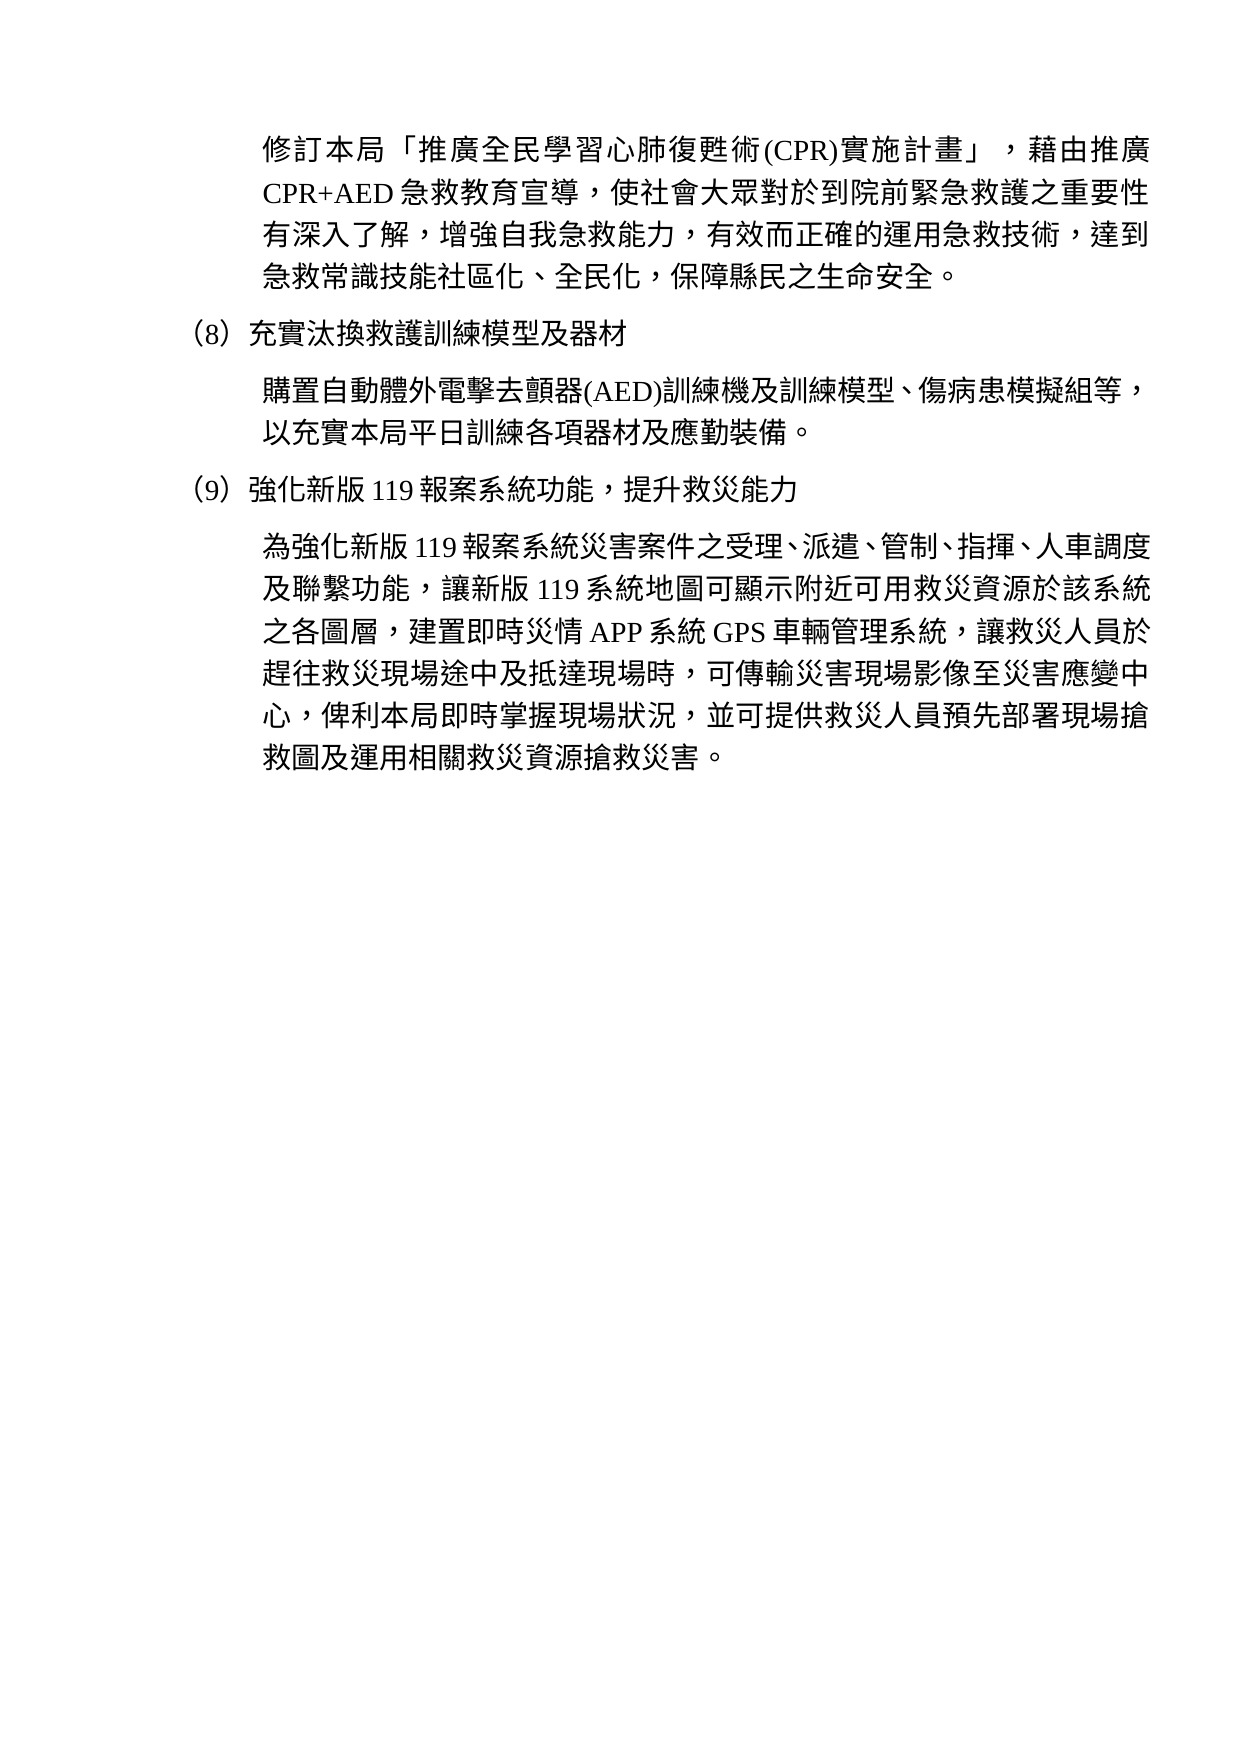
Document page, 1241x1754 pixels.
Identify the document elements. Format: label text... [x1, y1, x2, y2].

text 為強化新版119報案系統災害案件之受理、派遣、管制、指揮、人車調度及聯繫功能，讓新版119系統地圖可顯示附近可用救災資源於該系統之各圖層，建置即時災情APP系統GPS車輛管理系統，讓救災人員於趕往救災現場途中及抵達現場時，可傳輸災害現場影像至災害應變中心，俾利本局即時掌握現場狀況，並可提供救災人員預先部署現場搶救圖及運用相關救災資源搶救災害。 [262, 524, 1152, 777]
list 充實汰換救護訓練模型及器材 [175, 311, 1152, 353]
list 強化新版119報案系統功能，提升救災能力 [175, 467, 1152, 509]
text 購置自動體外電擊去顫器(AED)訓練機及訓練模型、傷病患模擬組等，以充實本局平日訓練各項器材及應勤裝備。 [262, 368, 1152, 452]
text 修訂本局「推廣全民學習心肺復甦術(CPR)實施計畫」，藉由推廣CPR+AED急救教育宣導，使社會大眾對於到院前緊急救護之重要性有深入了解，增強自我急救能力，有效而正確的運用急救技術，達到急救常識技能社區化、全民化，保障縣民之生命安全。 [262, 127, 1152, 296]
